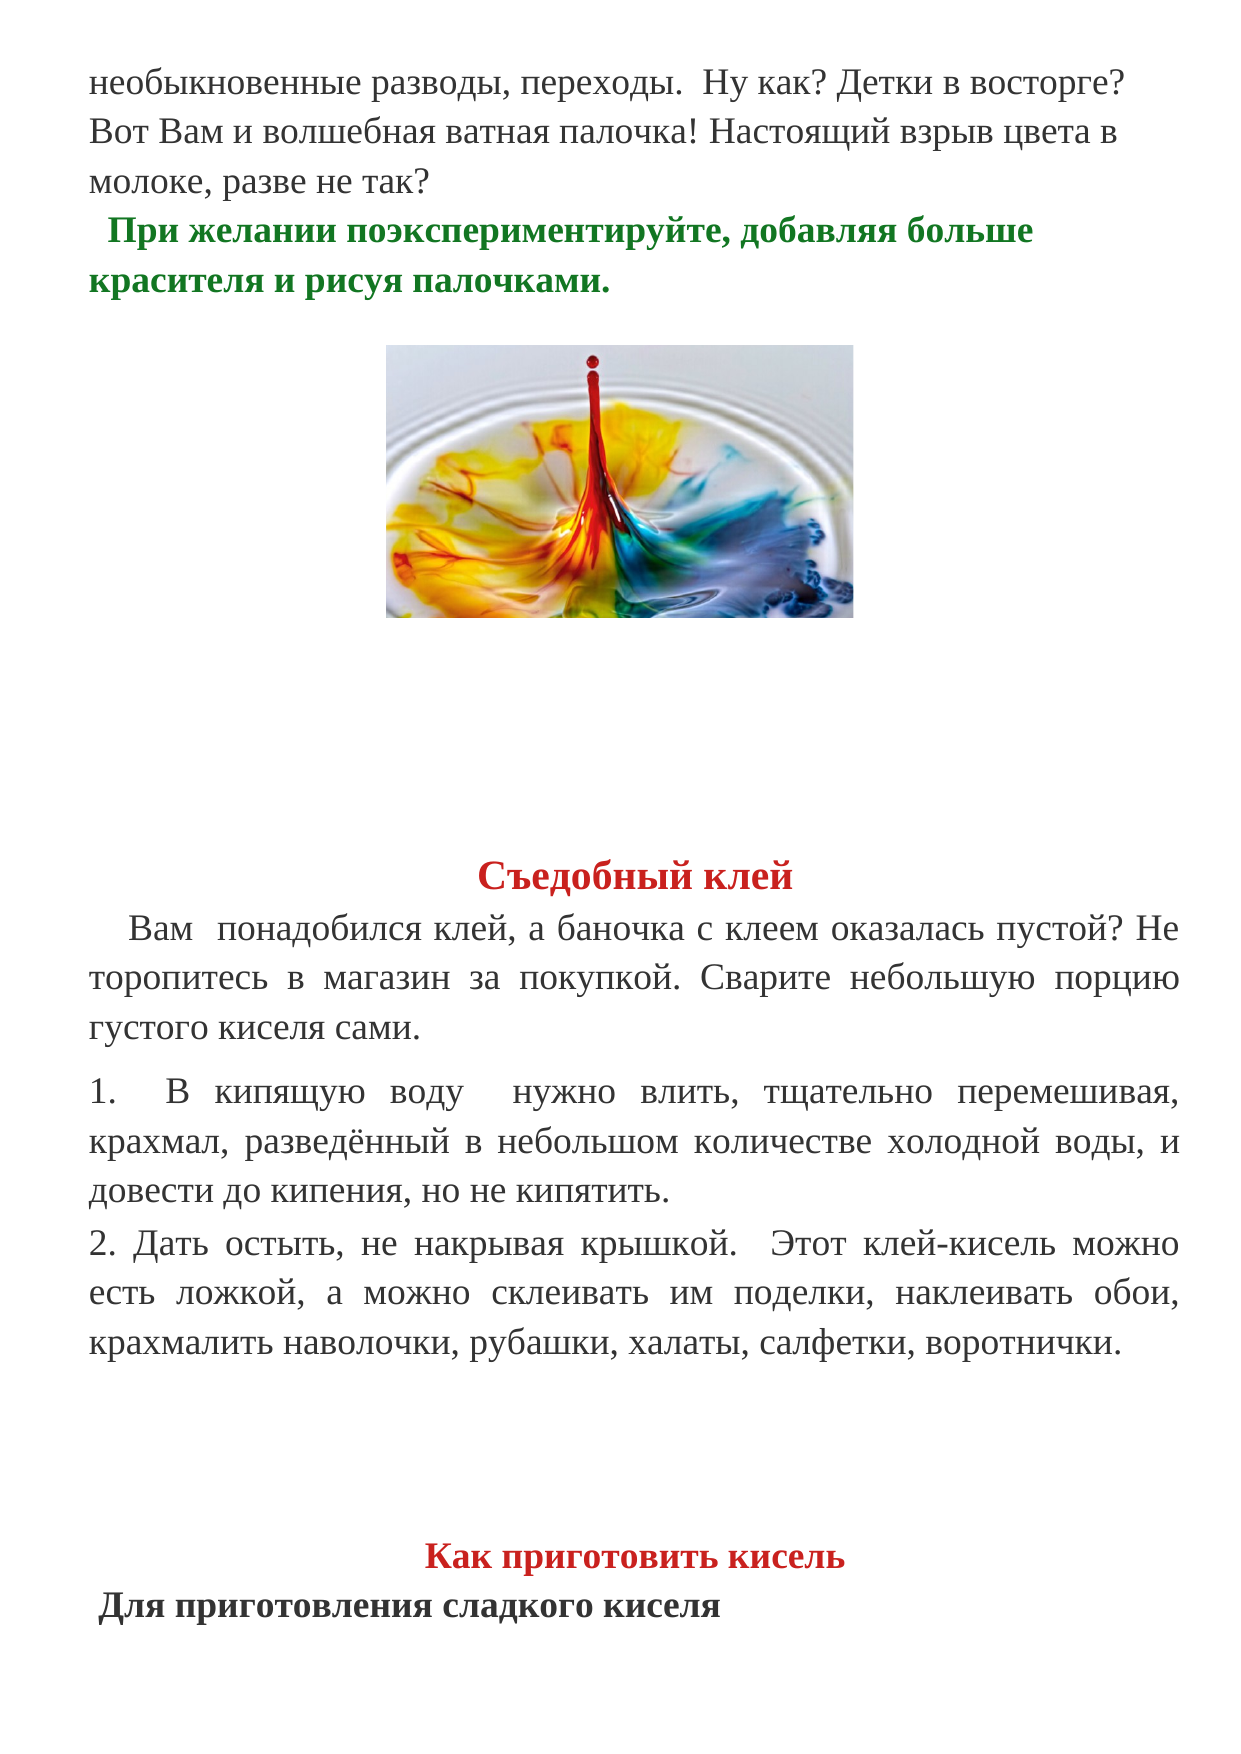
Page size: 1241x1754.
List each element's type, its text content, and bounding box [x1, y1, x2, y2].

text 1. В кипящую воду нужно влить, тщательно перемешивая, крахмал, разведённый в небольшом количестве холодной воды, и довести до кипения, но не кипятить. [89, 1068, 1181, 1211]
text необыкновенные разводы, переходы. Ну как? Детки в восторге? Вот Вам и волшебная ватная палочка! Настоящий взрыв цвета в молоке, разве не так? При желании поэкспериментируйте, добавляя больше красителя и рисуя палочками. [89, 59, 1181, 301]
subtitle Как приготовить кисель [89, 1533, 1181, 1576]
subtitle Съедобный клей [89, 850, 1181, 898]
text Вам понадобился клей, а баночка с клеем оказалась пустой? Не торопитесь в магазин за покупкой. Сварите небольшую порцию густого киселя сами. [89, 905, 1181, 1047]
text Для приготовления сладкого киселя [89, 1583, 1181, 1626]
text 2. Дать остыть, не накрывая крышкой. Этот клей-кисель можно есть ложкой, а можно склеивать им поделки, наклеивать обои, крахмалить наволочки, рубашки, халаты, салфетки, воротнички. [89, 1220, 1181, 1362]
